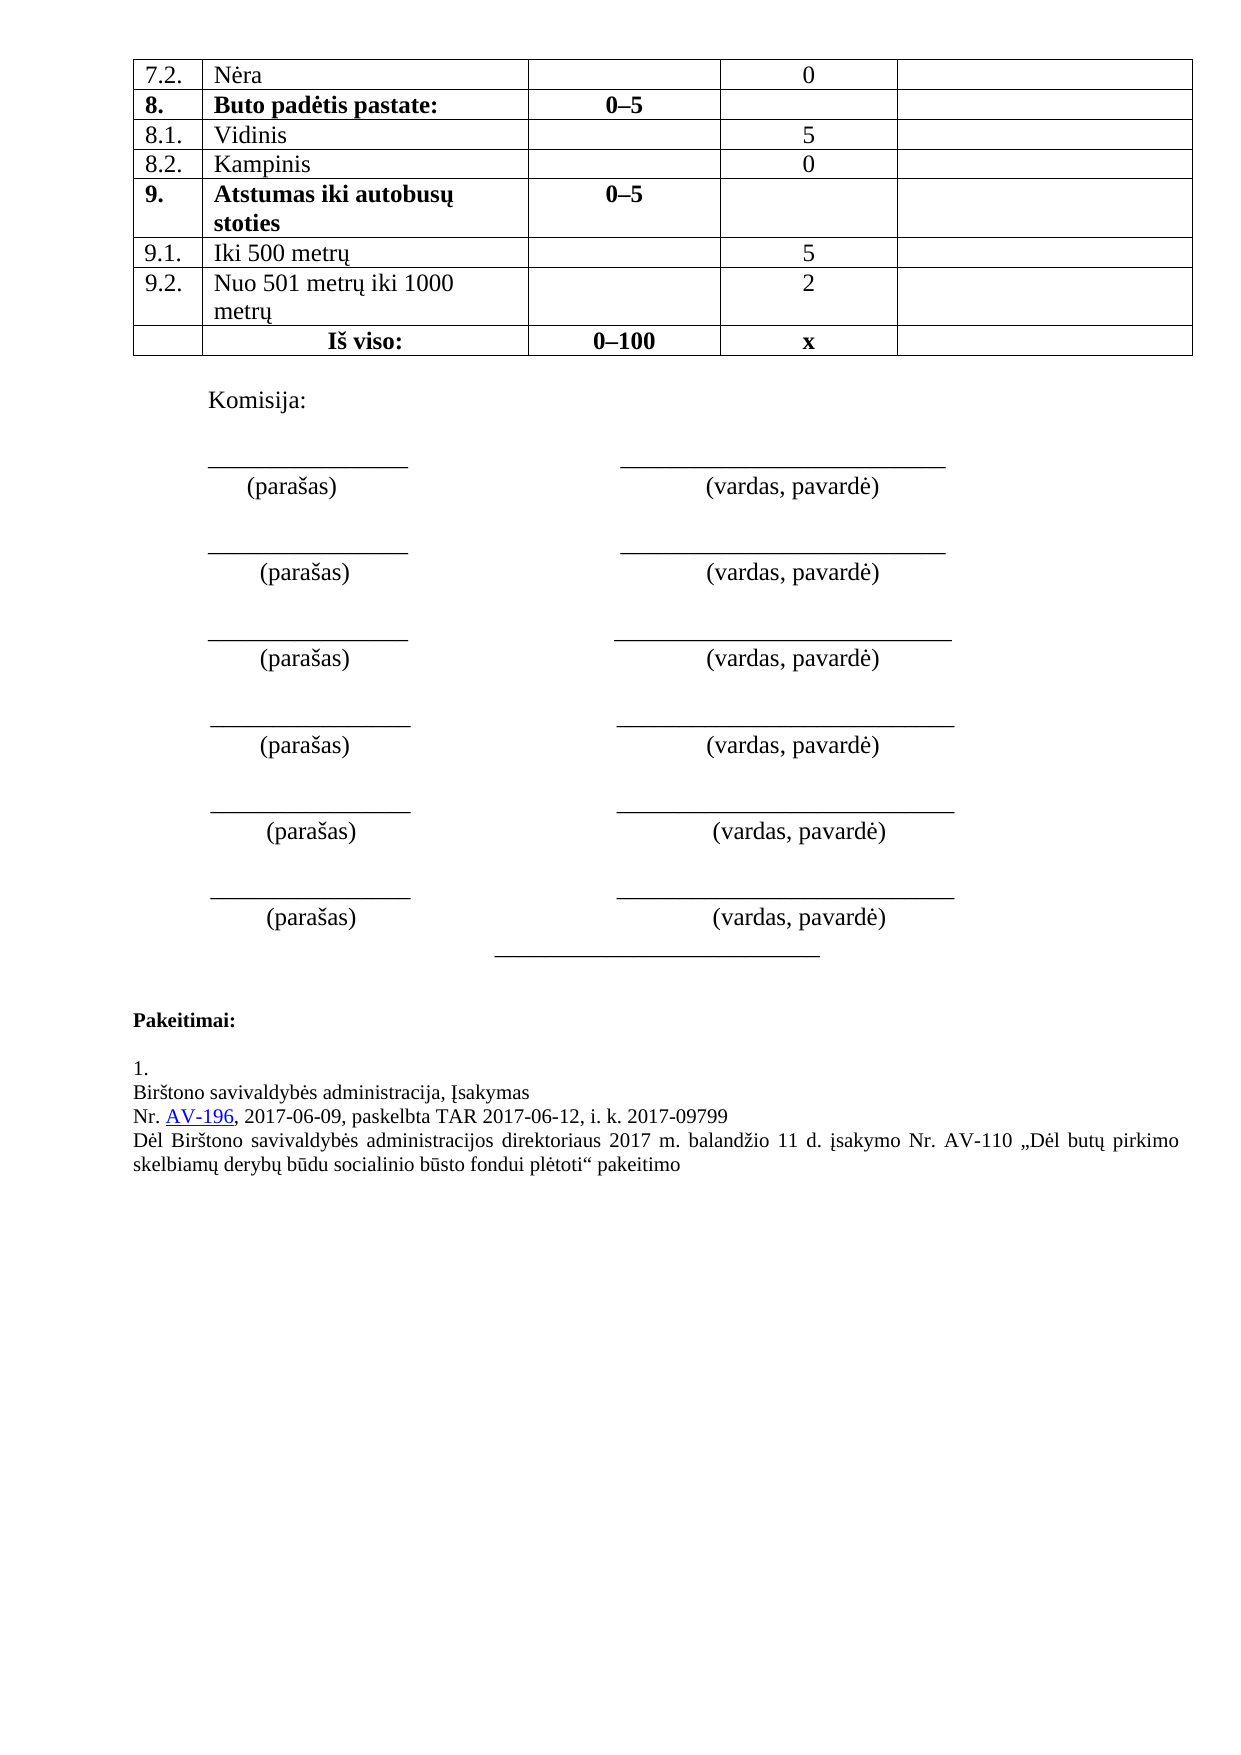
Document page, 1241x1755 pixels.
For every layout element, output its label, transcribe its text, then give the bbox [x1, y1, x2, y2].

table_cell 0 [721, 150, 897, 178]
text (parašas) (vardas, pavardė) [133, 730, 1181, 758]
text (parašas) (vardas, pavardė) [133, 557, 1181, 586]
table_cell 0–100 [529, 326, 720, 355]
table_cell [721, 90, 897, 119]
table_cell [529, 60, 720, 89]
text (parašas) (vardas, pavardė) [133, 471, 1181, 500]
table_cell 9.2. [134, 268, 202, 325]
table_cell Iš viso: [203, 326, 528, 355]
table_cell [721, 179, 897, 237]
text Nr. AV-196, 2017-06-09, paskelbta TAR 2017-06-12, i. k. 2017-09799 [133, 1104, 1181, 1128]
table_cell x [721, 326, 897, 355]
text ________________ ___________________________ [133, 873, 1181, 902]
table_cell [898, 150, 1192, 178]
text Pakeitimai: [133, 1008, 1181, 1032]
table_cell [134, 326, 202, 355]
table_cell Vidinis [203, 120, 528, 148]
text Dėl Birštono savivaldybės administracijos direktoriaus 2017 m. balandžio 11 d. įsakymo Nr. AV-110 „Dėl butų pirkimo skelbiamų derybų būdu socialinio būsto fondui plėtoti“ pakeitimo [133, 1128, 1181, 1176]
table_cell [898, 326, 1192, 355]
text Komisija: [133, 385, 1181, 413]
table_cell [898, 268, 1192, 325]
table_cell [898, 120, 1192, 148]
table_cell 8.1. [134, 120, 202, 148]
table_cell Iki 500 metrų [203, 238, 528, 267]
table_cell Buto padėtis pastate: [203, 90, 528, 119]
text (parašas) (vardas, pavardė) [133, 643, 1181, 672]
table_cell 5 [721, 120, 897, 148]
table_cell 2 [721, 268, 897, 325]
table_cell 8. [134, 90, 202, 119]
text (parašas) (vardas, pavardė) [133, 816, 1181, 845]
table_cell [529, 238, 720, 267]
table_cell 0–5 [529, 90, 720, 119]
table_cell [529, 150, 720, 178]
table_cell Kampinis [203, 150, 528, 178]
table_cell [898, 179, 1192, 237]
text ________________ __________________________ [133, 528, 1181, 557]
text ________________ ___________________________ [133, 701, 1181, 730]
text Birštono savivaldybės administracija, Įsakymas [133, 1080, 1181, 1104]
text __________________________ [133, 931, 1181, 960]
table_cell [898, 90, 1192, 119]
table_cell 5 [721, 238, 897, 267]
table_cell Nuo 501 metrų iki 1000 metrų [203, 268, 528, 325]
text ________________ __________________________ [133, 442, 1181, 471]
table_cell 0 [721, 60, 897, 89]
table_cell [529, 120, 720, 148]
text (parašas) (vardas, pavardė) [133, 902, 1181, 931]
table_cell 0–5 [529, 179, 720, 237]
text ________________ ___________________________ [133, 787, 1181, 816]
table_cell Atstumas iki autobusų stoties [203, 179, 528, 237]
table_cell 8.2. [134, 150, 202, 178]
table_cell 9. [134, 179, 202, 237]
table_cell 7.2. [134, 60, 202, 89]
text 1. [133, 1056, 1181, 1080]
table_cell [898, 238, 1192, 267]
text ________________ ___________________________ [133, 615, 1181, 643]
table_cell [898, 60, 1192, 89]
table_cell Nėra [203, 60, 528, 89]
table_cell 9.1. [134, 238, 202, 267]
table_cell [529, 268, 720, 325]
